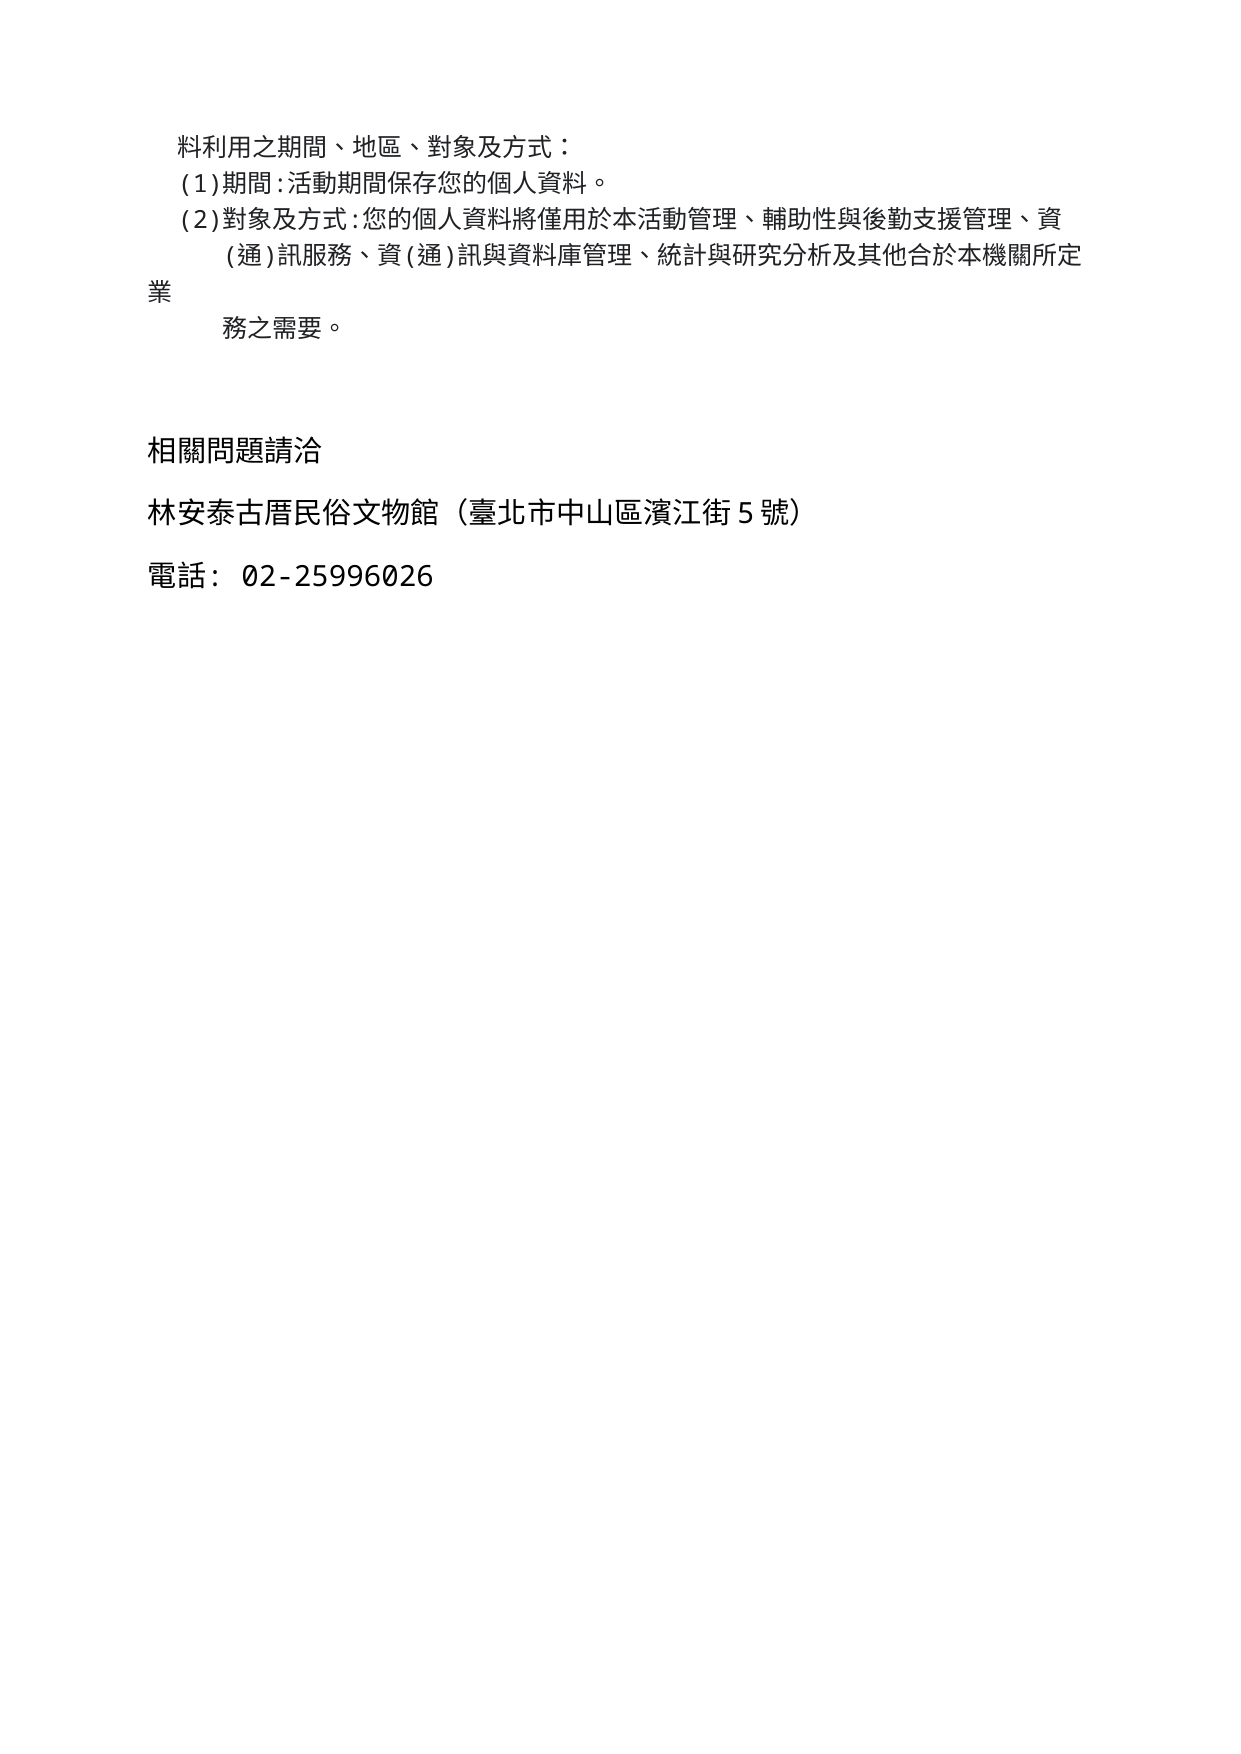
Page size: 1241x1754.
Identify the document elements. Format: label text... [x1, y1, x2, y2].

text 林安泰古厝民俗文物館（臺北市中山區濱江街5號） [148, 469, 1092, 532]
text 料利用之期間、地區、對象及方式： (1)期間:活動期間保存您的個人資料。 (2)對象及方式:您的個人資料將僅用於本活動管理、輔助性與後勤支援管理、資 [148, 127, 1092, 236]
text 務之需要。 [148, 308, 1092, 344]
text 相關問題請洽 [148, 407, 1092, 469]
text (通)訊服務、資(通)訊與資料庫管理、統計與研究分析及其他合於本機關所定業 [148, 236, 1092, 308]
text 電話: 02-25996026 [148, 532, 1092, 594]
